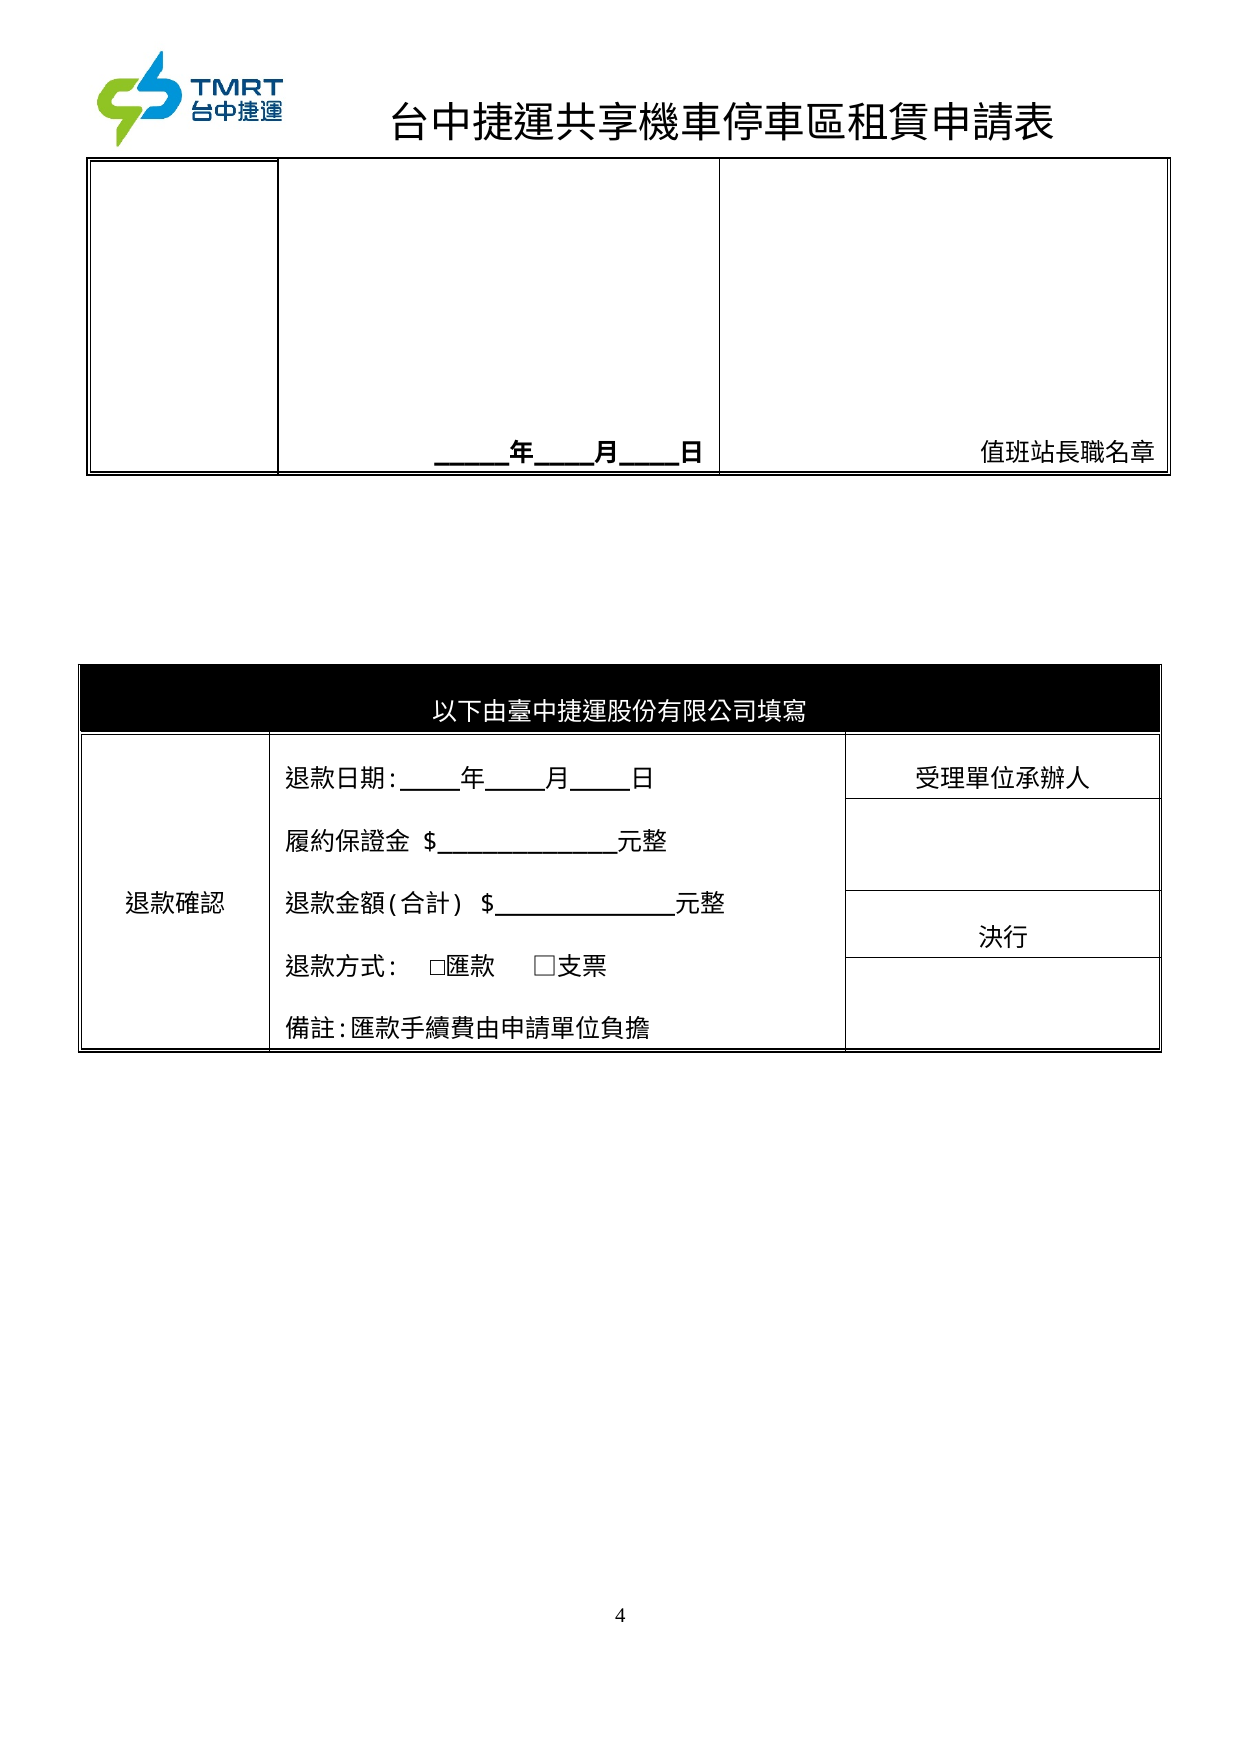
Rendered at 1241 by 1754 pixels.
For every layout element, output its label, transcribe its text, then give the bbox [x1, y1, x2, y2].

table_cell 退款確認 [82, 735, 269, 1048]
table_cell [846, 799, 1159, 890]
table_cell 值班站長職名章 [720, 159, 1167, 471]
table_cell [846, 958, 1159, 1048]
table_header 以下由臺中捷運股份有限公司填寫 [82, 668, 1159, 731]
table_cell _____年____月____日 [279, 159, 719, 471]
table_cell 決行 [846, 891, 1159, 957]
table_cell 退款日期:____年____月____日 履約保證金 $____________元整 退款金額(合計) $____________元整 退款方式: □匯款 □支票 備註:匯款手續費由申請單位負擔 [270, 735, 845, 1048]
table_cell 受理單位承辦人 [846, 735, 1159, 798]
table_cell [91, 162, 277, 471]
